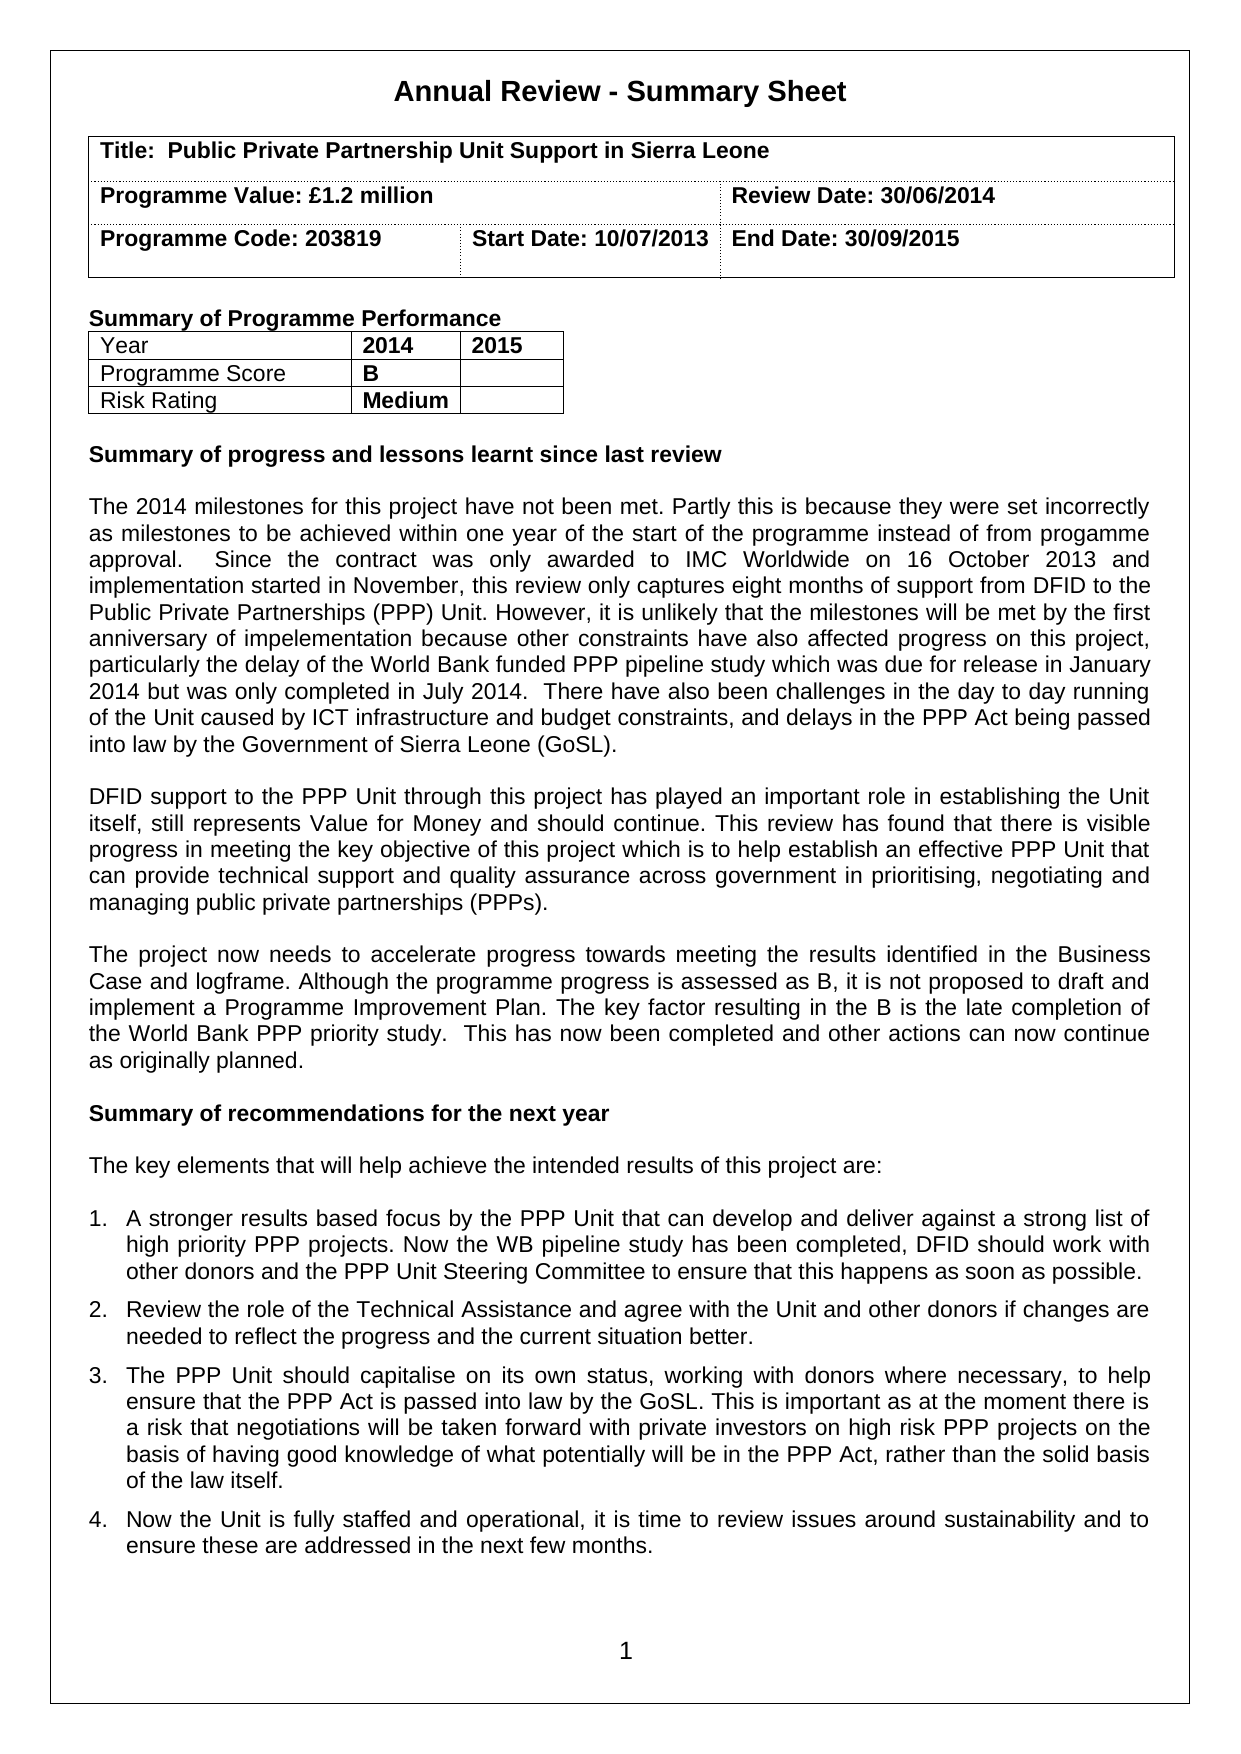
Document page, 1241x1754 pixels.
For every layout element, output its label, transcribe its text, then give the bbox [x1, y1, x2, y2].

text Summary of recommendations for the next year [89, 1099, 1152, 1126]
table_cell Programme Code: 203819 [89, 224, 461, 277]
table_cell [461, 360, 563, 386]
table_cell Medium [352, 387, 460, 413]
text Annual Review - Summary Sheet [89, 74, 1152, 107]
text Summary of Programme Performance [89, 305, 1152, 331]
table_header 2015 [461, 332, 563, 358]
text Summary of progress and lessons learnt since last review [89, 441, 1152, 467]
table_cell Programme Score [89, 360, 351, 386]
table_cell Programme Value: £1.2 million [89, 181, 720, 224]
list A stronger results based focus by the PPP Unit that can develop and deliver against a strong list of high priority PPP projects. Now the WB pipeline study has been completed, DFID should work with other donors and the PPP Unit Steering Committee to ensure that this happens as soon as possible. [89, 1205, 1152, 1284]
table_cell B [352, 360, 460, 386]
list Review the role of the Technical Assistance and agree with the Unit and other donors if changes are needed to reflect the progress and the current situation better. [89, 1296, 1152, 1349]
table_cell Start Date: 10/07/2013 [461, 224, 720, 277]
table_cell Risk Rating [89, 387, 351, 413]
table_header Title: Public Private Partnership Unit Support in Sierra Leone [89, 137, 1174, 181]
table_cell [461, 387, 563, 413]
table_header 2014 [352, 332, 460, 358]
text The 2014 milestones for this project have not been met. Partly this is because they were set incorrectly as milestones to be achieved within one year of the start of the programme instead of from progamme approval. Since the contract was only awarded to IMC Worldwide on 16 October 2013 and implementation started in November, this review only captures eight months of support from DFID to the Public Private Partnerships (PPP) Unit. However, it is unlikely that the milestones will be met by the first anniversary of impelementation because other constraints have also affected progress on this project, particularly the delay of the World Bank funded PPP pipeline study which was due for release in January 2014 but was only completed in July 2014. There have also been challenges in the day to day running of the Unit caused by ICT infrastructure and budget constraints, and delays in the PPP Act being passed into law by the Government of Sierra Leone (GoSL). [89, 493, 1152, 757]
text The project now needs to accelerate progress towards meeting the results identified in the Business Case and logframe. Although the programme progress is assessed as B, it is not proposed to draft and implement a Programme Improvement Plan. The key factor resulting in the B is the late completion of the World Bank PPP priority study. This has now been completed and other actions can now continue as originally planned. [89, 941, 1152, 1073]
table_header Year [89, 332, 351, 358]
text The key elements that will help achieve the intended results of this project are: [89, 1152, 1152, 1178]
text DFID support to the PPP Unit through this project has played an important role in establishing the Unit itself, still represents Value for Money and should continue. This review has found that there is visible progress in meeting the key objective of this project which is to help establish an effective PPP Unit that can provide technical support and quality assurance across government in prioritising, negotiating and managing public private partnerships (PPPs). [89, 783, 1152, 915]
table_cell Review Date: 30/06/2014 [720, 181, 1174, 224]
list Now the Unit is fully staffed and operational, it is time to review issues around sustainability and to ensure these are addressed in the next few months. [89, 1506, 1152, 1559]
table_cell End Date: 30/09/2015 [720, 224, 1174, 277]
list The PPP Unit should capitalise on its own status, working with donors where necessary, to help ensure that the PPP Act is passed into law by the GoSL. This is important as at the moment there is a risk that negotiations will be taken forward with private investors on high risk PPP projects on the basis of having good knowledge of what potentially will be in the PPP Act, rather than the solid basis of the law itself. [89, 1362, 1152, 1493]
